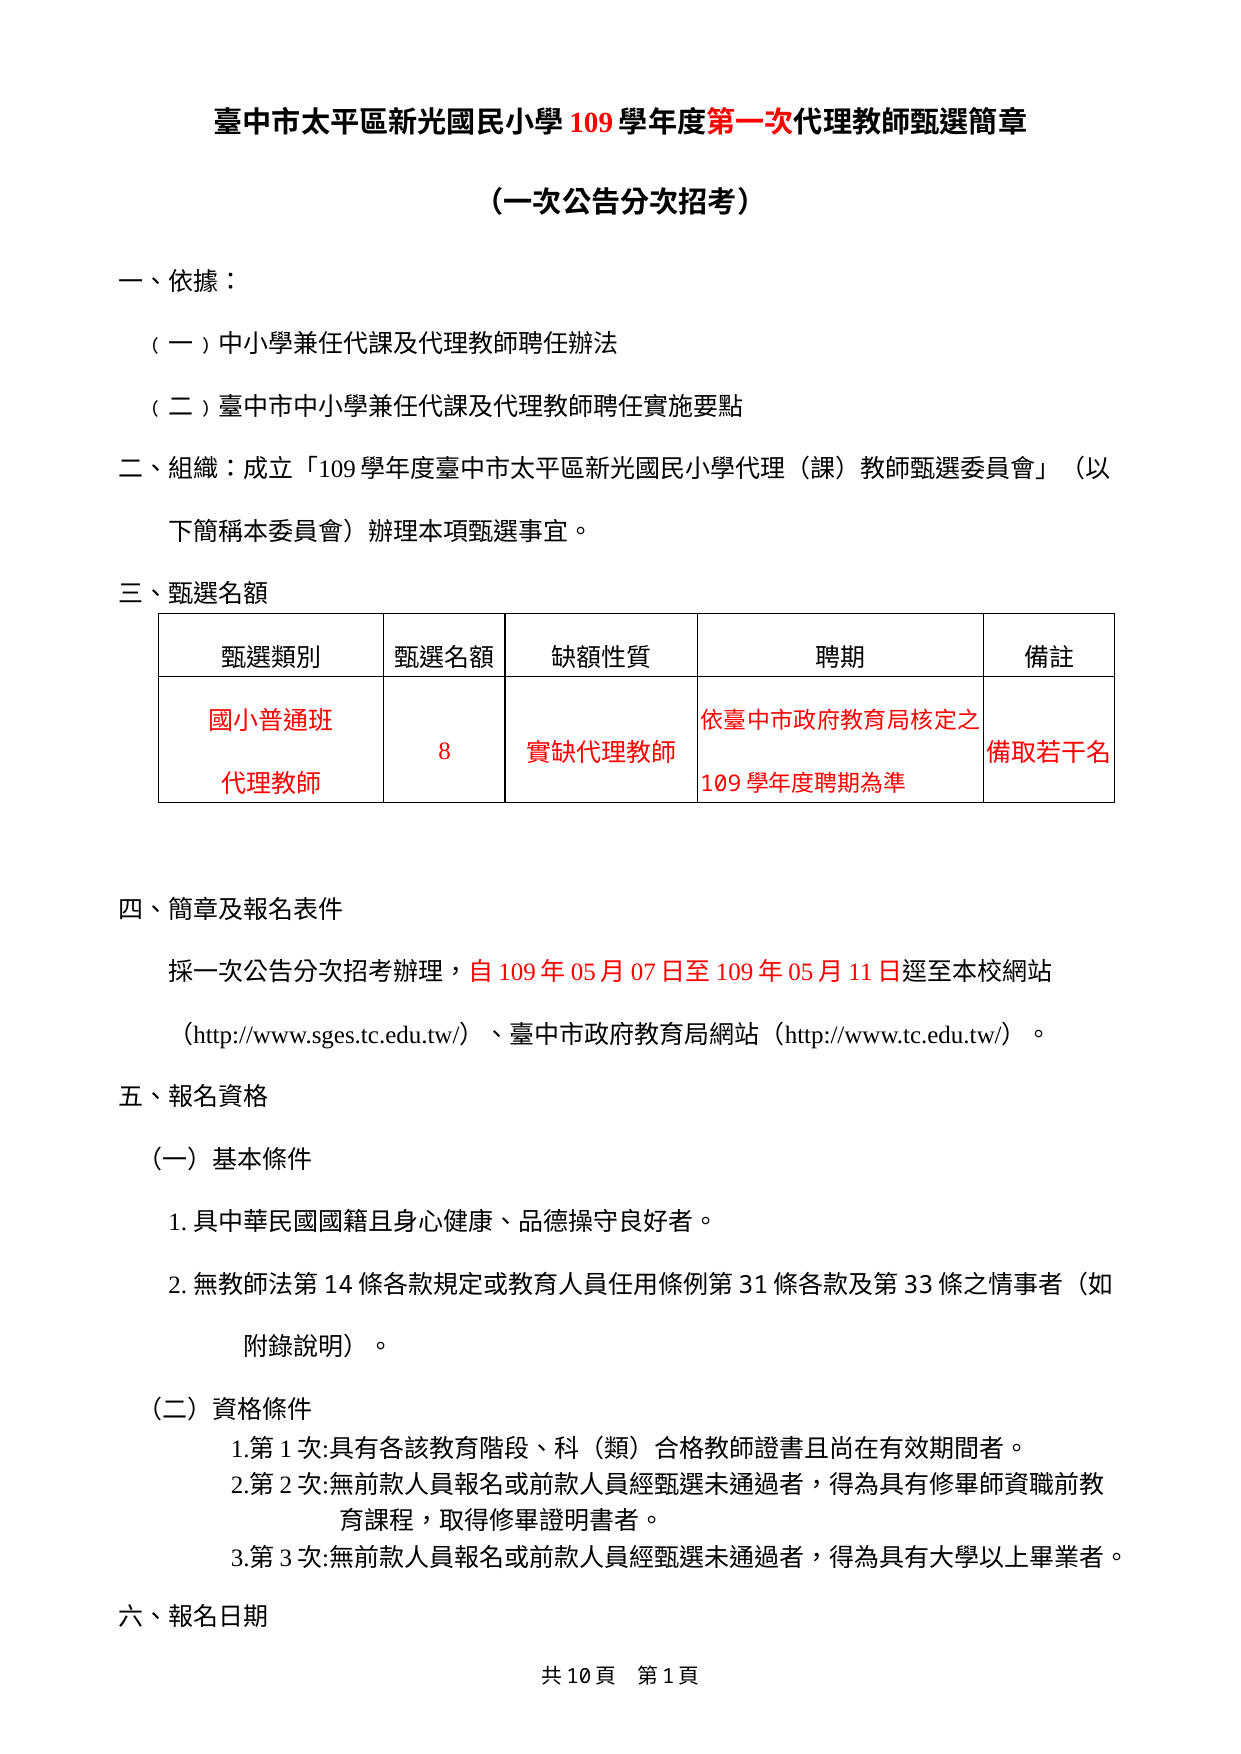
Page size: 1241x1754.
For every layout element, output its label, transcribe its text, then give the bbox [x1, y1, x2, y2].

text 1. 具中華民國國籍且身心健康、品德操守良好者。 [118, 1178, 1122, 1241]
table_header 缺額性質 [506, 614, 697, 676]
table_cell 實缺代理教師 [506, 677, 697, 802]
table_header 備註 [984, 614, 1114, 676]
table_header 聘期 [698, 614, 983, 676]
text ﹙二﹚臺中市中小學兼任代課及代理教師聘任實施要點 [143, 363, 1122, 425]
table_cell 8 [384, 677, 504, 802]
text （一）基本條件 [118, 1116, 1122, 1178]
text 3.第3次:無前款人員報名或前款人員經甄選未通過者，得為具有大學以上畢業者。 [231, 1537, 1122, 1573]
table_cell 依臺中市政府教育局核定之109學年度聘期為準 [698, 677, 983, 802]
text 四、簡章及報名表件 採一次公告分次招考辦理，自109年05月07日至109年05月11日逕至本校網站（http://www.sges.tc.edu.tw/）、臺中市政府教育局網站（http://www.tc.edu.tw/）。 [118, 866, 1122, 1053]
table_cell 備取若干名 [984, 677, 1114, 802]
text 三、甄選名額 [118, 550, 1122, 613]
text 二、組織：成立「109學年度臺中市太平區新光國民小學代理（課）教師甄選委員會」（以下簡稱本委員會）辦理本項甄選事宜。 [118, 425, 1122, 550]
table_header 甄選類別 [159, 614, 383, 676]
text 臺中市太平區新光國民小學109學年度第一次代理教師甄選簡章 [118, 78, 1122, 141]
text 六、報名日期 [118, 1573, 1122, 1636]
text 2.第2次:無前款人員報名或前款人員經甄選未通過者，得為具有修畢師資職前教育課程，取得修畢證明書者。 [231, 1464, 1122, 1537]
text ﹙一﹚中小學兼任代課及代理教師聘任辦法 [143, 300, 1122, 363]
table_header 甄選名額 [384, 614, 504, 676]
table_cell 國小普通班 代理教師 [159, 677, 383, 802]
text 2. 無教師法第14條各款規定或教育人員任用條例第31條各款及第33條之情事者（如附錄說明）。 [118, 1241, 1122, 1366]
text 一、依據： [118, 238, 1122, 300]
text 1.第1次:具有各該教育階段、科（類）合格教師證書且尚在有效期間者。 [231, 1428, 1122, 1464]
text （二）資格條件 [118, 1366, 1122, 1428]
text 五、報名資格 [118, 1053, 1122, 1116]
text （一次公告分次招考） [118, 158, 1122, 220]
